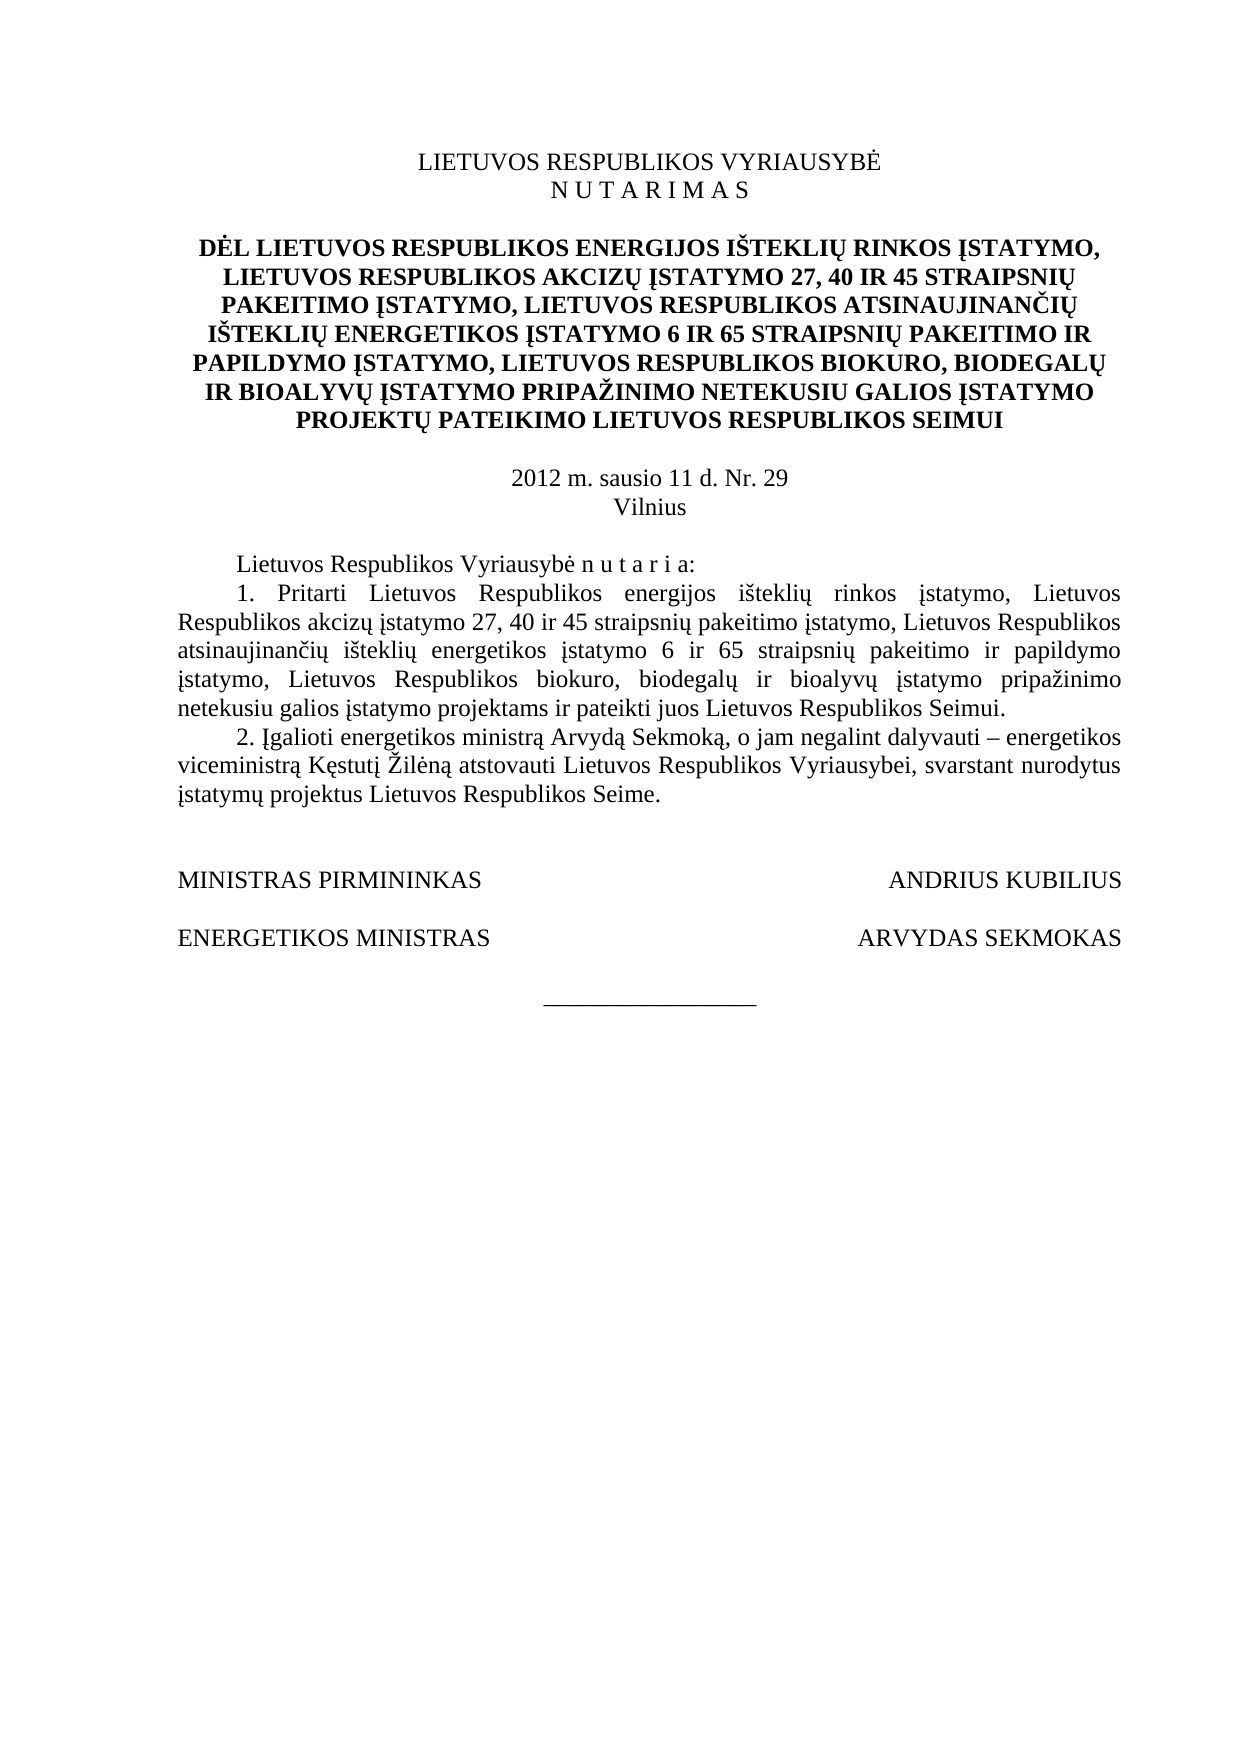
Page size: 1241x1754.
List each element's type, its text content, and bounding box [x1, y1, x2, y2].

text MINISTRAS PIRMININKAS ANDRIUS KUBILIUS [177, 866, 1122, 894]
text LIETUVOS RESPUBLIKOS VYRIAUSYBĖ [177, 147, 1122, 176]
text _________________ [177, 981, 1122, 1009]
text N U T A R I M A S [177, 176, 1122, 204]
text Lietuvos Respublikos Vyriausybė nutaria: [177, 549, 1122, 578]
text 2012 m. sausio 11 d. Nr. 29 [177, 463, 1122, 492]
text Vilnius [177, 492, 1122, 521]
text DĖL LIETUVOS RESPUBLIKOS ENERGIJOS IŠTEKLIŲ RINKOS ĮSTATYMO, LIETUVOS RESPUBLIKOS AKCIZŲ ĮSTATYMO 27, 40 IR 45 STRAIPSNIŲ PAKEITIMO ĮSTATYMO, LIETUVOS RESPUBLIKOS ATSINAUJINANČIŲ IŠTEKLIŲ ENERGETIKOS ĮSTATYMO 6 IR 65 STRAIPSNIŲ PAKEITIMO IR PAPILDYMO ĮSTATYMO, LIETUVOS RESPUBLIKOS BIOKURO, BIODEGALŲ IR BIOALYVŲ ĮSTATYMO PRIPAŽINIMO NETEKUSIU GALIOS ĮSTATYMO PROJEKTŲ PATEIKIMO LIETUVOS RESPUBLIKOS SEIMUI [177, 233, 1122, 434]
text 1. Pritarti Lietuvos Respublikos energijos išteklių rinkos įstatymo, Lietuvos Respublikos akcizų įstatymo 27, 40 ir 45 straipsnių pakeitimo įstatymo, Lietuvos Respublikos atsinaujinančių išteklių energetikos įstatymo 6 ir 65 straipsnių pakeitimo ir papildymo įstatymo, Lietuvos Respublikos biokuro, biodegalų ir bioalyvų įstatymo pripažinimo netekusiu galios įstatymo projektams ir pateikti juos Lietuvos Respublikos Seimui. [177, 578, 1122, 722]
text ENERGETIKOS MINISTRAS ARVYDAS SEKMOKAS [177, 923, 1122, 952]
text 2. Įgalioti energetikos ministrą Arvydą Sekmoką, o jam negalint dalyvauti – energetikos viceministrą Kęstutį Žilėną atstovauti Lietuvos Respublikos Vyriausybei, svarstant nurodytus įstatymų projektus Lietuvos Respublikos Seime. [177, 722, 1122, 808]
